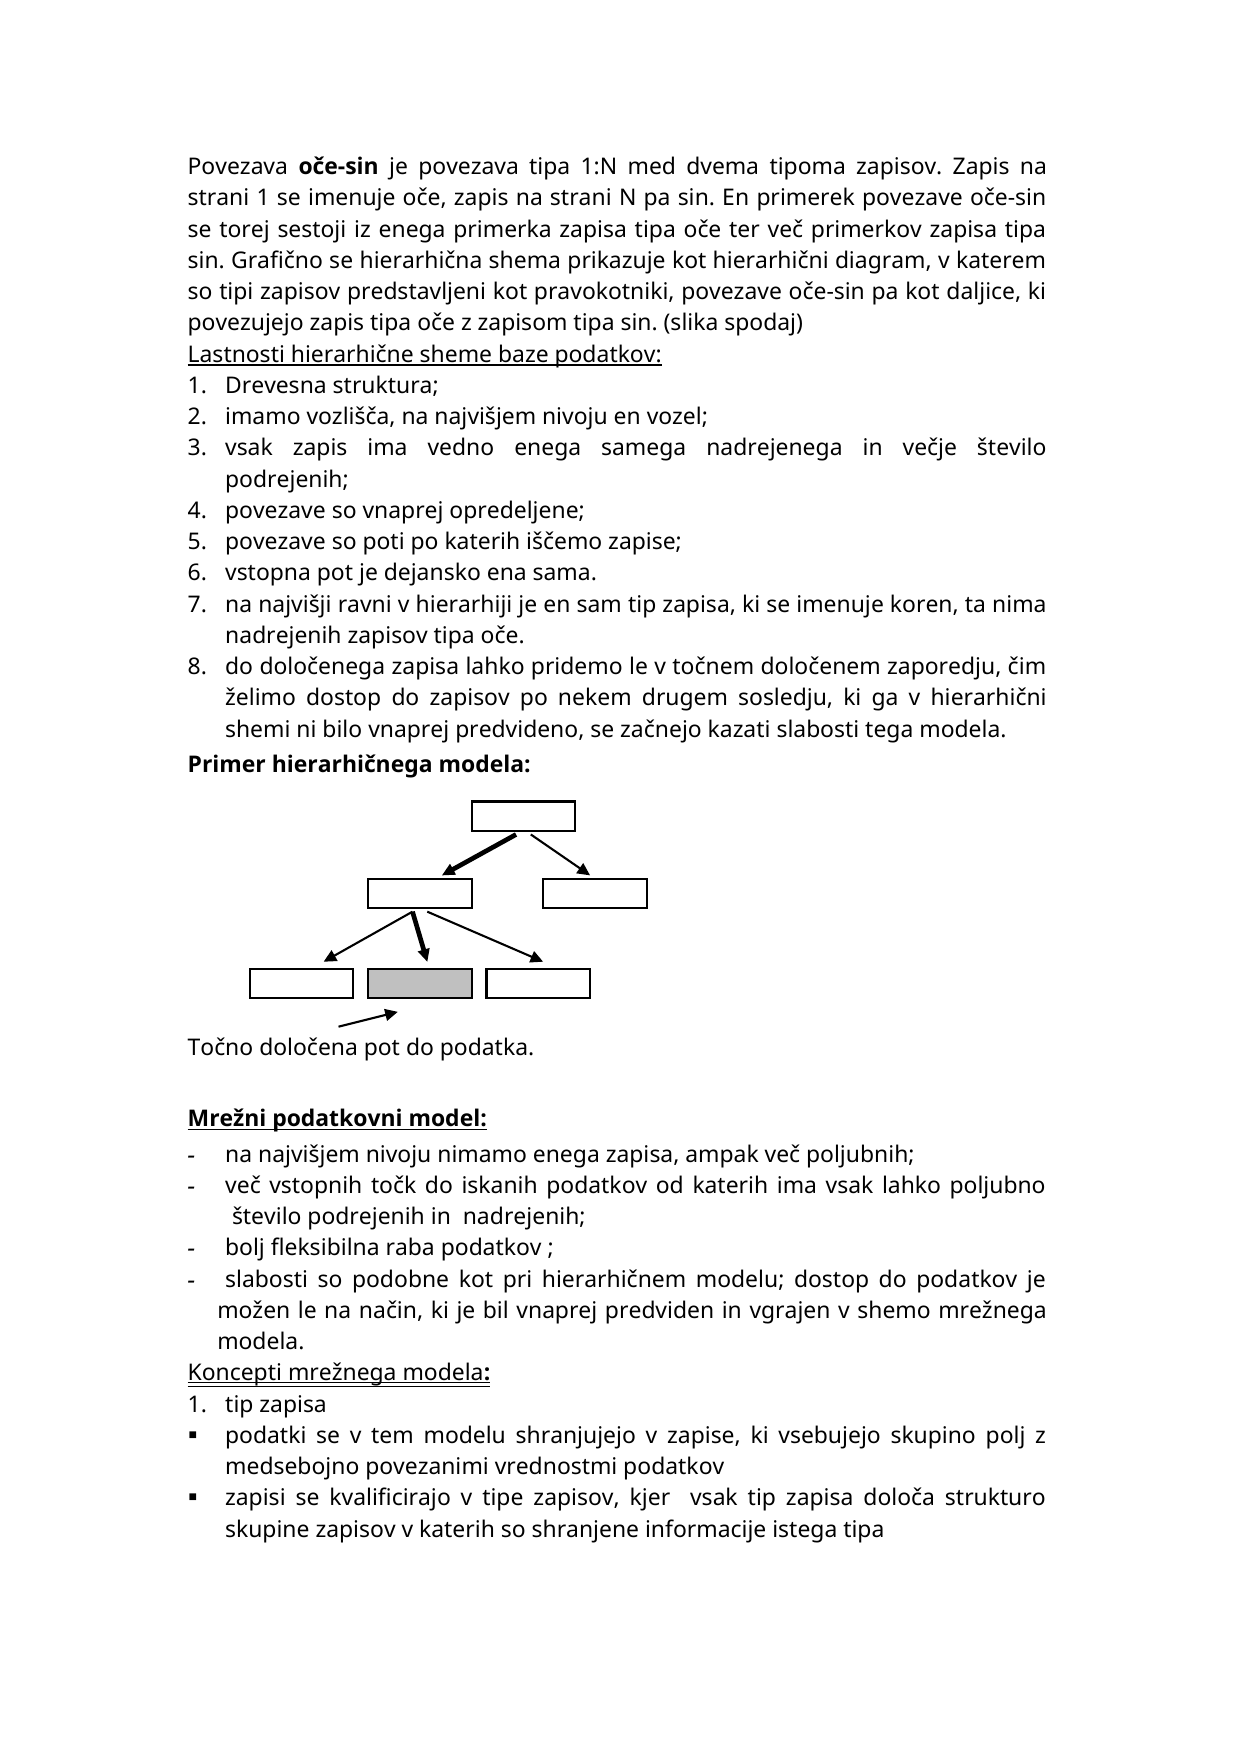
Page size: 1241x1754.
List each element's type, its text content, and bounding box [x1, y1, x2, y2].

list do določenega zapisa lahko pridemo le v točnem določenem zaporedju, čim želimo dostop do zapisov po nekem drugem sosledju, ki ga v hierarhični shemi ni bilo vnaprej predvideno, se začnejo kazati slabosti tega modela. [187, 650, 1047, 744]
list tip zapisa [187, 1387, 1047, 1419]
list bolj fleksibilna raba podatkov ; [187, 1231, 1047, 1262]
list vsak zapis ima vedno enega samega nadrejenega in večje število podrejenih; [187, 431, 1047, 494]
list na najvišji ravni v hierarhiji je en sam tip zapisa, ki se imenuje koren, ta nima nadrejenih zapisov tipa oče. [187, 587, 1047, 650]
list zapisi se kvalificirajo v tipe zapisov, kjer vsak tip zapisa določa strukturo skupine zapisov v katerih so shranjene informacije istega tipa [187, 1481, 1047, 1544]
list več vstopnih točk do iskanih podatkov od katerih ima vsak lahko poljubno število podrejenih in nadrejenih; [187, 1169, 1047, 1231]
list slabosti so podobne kot pri hierarhičnem modelu; dostop do podatkov je možen le na način, ki je bil vnaprej predviden in vgrajen v shemo mrežnega modela. [187, 1262, 1047, 1356]
list imamo vozlišča, na najvišjem nivoju en vozel; [187, 400, 1047, 431]
list Drevesna struktura; [187, 369, 1047, 400]
list povezave so poti po katerih iščemo zapise; [187, 525, 1047, 556]
text Točno določena pot do podatka. [187, 1031, 1047, 1062]
text Koncepti mrežnega modela: [187, 1356, 1047, 1387]
list vstopna pot je dejansko ena sama. [187, 556, 1047, 587]
text Primer hierarhičnega modela: [187, 748, 1047, 779]
text Mrežni podatkovni model: [187, 1102, 1047, 1133]
list na najvišjem nivoju nimamo enega zapisa, ampak več poljubnih; [187, 1137, 1047, 1169]
list povezave so vnaprej opredeljene; [187, 494, 1047, 525]
text Povezava oče-sin je povezava tipa 1:N med dvema tipoma zapisov. Zapis na strani 1 se imenuje oče, zapis na strani N pa sin. En primerek povezave oče-sin se torej sestoji iz enega primerka zapisa tipa oče ter več primerkov zapisa tipa sin. Grafično se hierarhična shema prikazuje kot hierarhični diagram, v katerem so tipi zapisov predstavljeni kot pravokotniki, povezave oče-sin pa kot daljice, ki povezujejo zapis tipa oče z zapisom tipa sin. (slika spodaj) [187, 150, 1047, 337]
list podatki se v tem modelu shranjujejo v zapise, ki vsebujejo skupino polj z medsebojno povezanimi vrednostmi podatkov [187, 1419, 1047, 1481]
text Lastnosti hierarhične sheme baze podatkov: [187, 337, 1047, 369]
